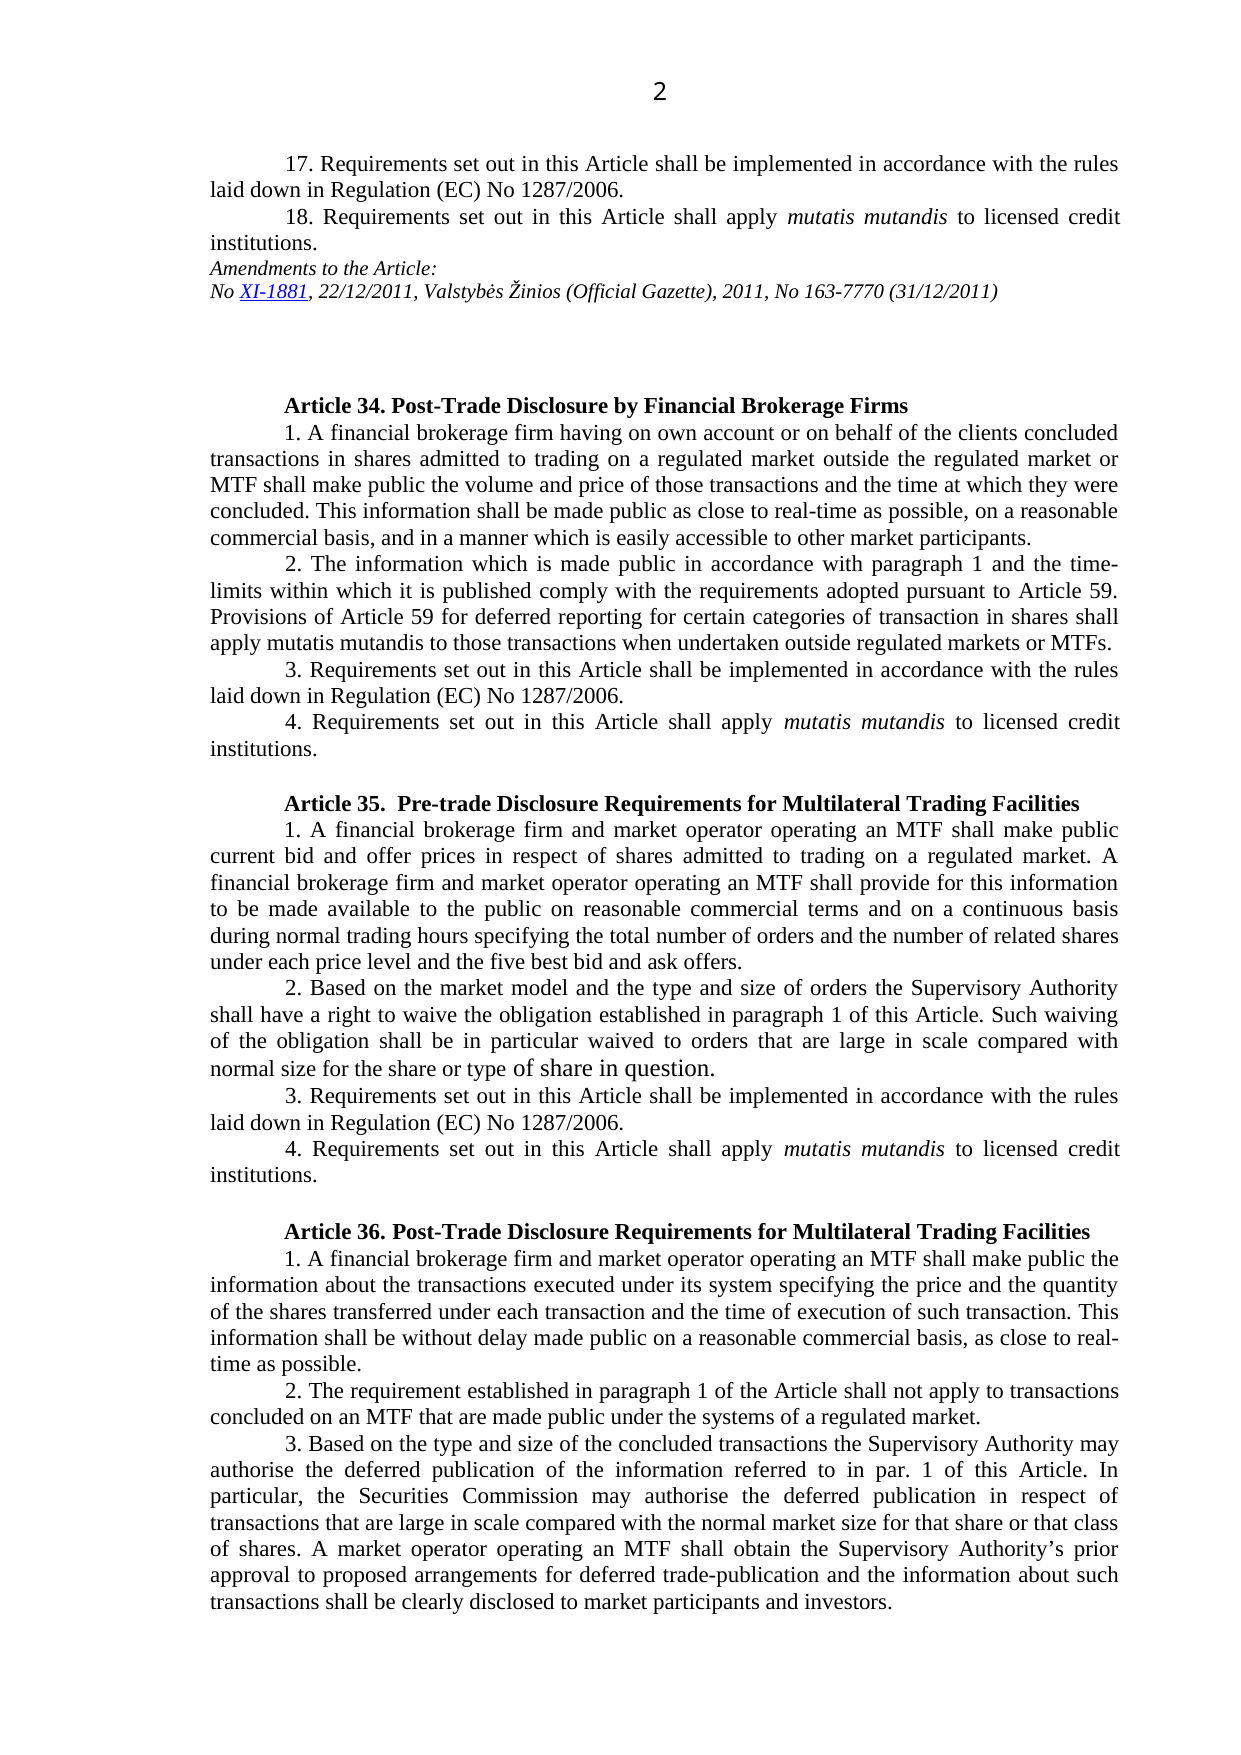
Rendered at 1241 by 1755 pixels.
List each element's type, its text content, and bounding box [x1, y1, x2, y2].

text 2. The information which is made public in accordance with paragraph 1 and the time-limits within which it is published comply with the requirements adopted pursuant to Article 59. Provisions of Article 59 for deferred reporting for certain categories of transaction in shares shall apply mutatis mutandis to those transactions when undertaken outside regulated markets or MTFs. [210, 550, 1120, 656]
text 18. Requirements set out in this Article shall apply mutatis mutandis to licensed credit institutions. [210, 203, 1120, 255]
text 2. Based on the market model and the type and size of orders the Supervisory Authority shall have a right to waive the obligation established in paragraph 1 of this Article. Such waiving of the obligation shall be in particular waived to orders that are large in scale compared with normal size for the share or type of share in question. [210, 974, 1120, 1082]
text 1. A financial brokerage firm and market operator operating an MTF shall make public current bid and offer prices in respect of shares admitted to trading on a regulated market. A financial brokerage firm and market operator operating an MTF shall provide for this information to be made available to the public on reasonable commercial terms and on a continuous basis during normal trading hours specifying the total number of orders and the number of related shares under each price level and the five best bid and ask offers. [210, 816, 1120, 974]
text 1. A financial brokerage firm having on own account or on behalf of the clients concluded transactions in shares admitted to trading on a regulated market outside the regulated market or MTF shall make public the volume and price of those transactions and the time at which they were concluded. This information shall be made public as close to real-time as possible, on a reasonable commercial basis, and in a manner which is easily accessible to other market participants. [210, 418, 1120, 550]
text 4. Requirements set out in this Article shall apply mutatis mutandis to licensed credit institutions. [210, 1135, 1120, 1188]
text 4. Requirements set out in this Article shall apply mutatis mutandis to licensed credit institutions. [210, 708, 1120, 761]
text 3. Requirements set out in this Article shall be implemented in accordance with the rules laid down in Regulation (EC) No 1287/2006. [210, 656, 1120, 708]
text Article 34. Post-Trade Disclosure by Financial Brokerage Firms [284, 390, 1120, 418]
text 2. The requirement established in paragraph 1 of the Article shall not apply to transactions concluded on an MTF that are made public under the systems of a regulated market. [210, 1377, 1120, 1429]
text 3. Requirements set out in this Article shall be implemented in accordance with the rules laid down in Regulation (EC) No 1287/2006. [210, 1082, 1120, 1135]
text Amendments to the Article: [210, 255, 1120, 279]
text 1. A financial brokerage firm and market operator operating an MTF shall make public the information about the transactions executed under its system specifying the price and the quantity of the shares transferred under each transaction and the time of execution of such transaction. This information shall be without delay made public on a reasonable commercial basis, as close to real-time as possible. [210, 1245, 1120, 1377]
text 3. Based on the type and size of the concluded transactions the Supervisory Authority may authorise the deferred publication of the information referred to in par. 1 of this Article. In particular, the Securities Commission may authorise the deferred publication in respect of transactions that are large in scale compared with the normal market size for that share or that class of shares. A market operator operating an MTF shall obtain the Supervisory Authority’s prior approval to proposed arrangements for deferred trade-publication and the information about such transactions shall be clearly disclosed to market participants and investors. [210, 1429, 1120, 1614]
text Article 35. Pre-trade Disclosure Requirements for Multilateral Trading Facilities [210, 790, 1120, 816]
text Article 36. Post-Trade Disclosure Requirements for Multilateral Trading Facilities [284, 1216, 1120, 1245]
text 17. Requirements set out in this Article shall be implemented in accordance with the rules laid down in Regulation (EC) No 1287/2006. [210, 150, 1120, 203]
text No XI-1881, 22/12/2011, Valstybės Žinios (Official Gazette), 2011, No 163-7770 (31/12/2011) [210, 279, 1120, 303]
